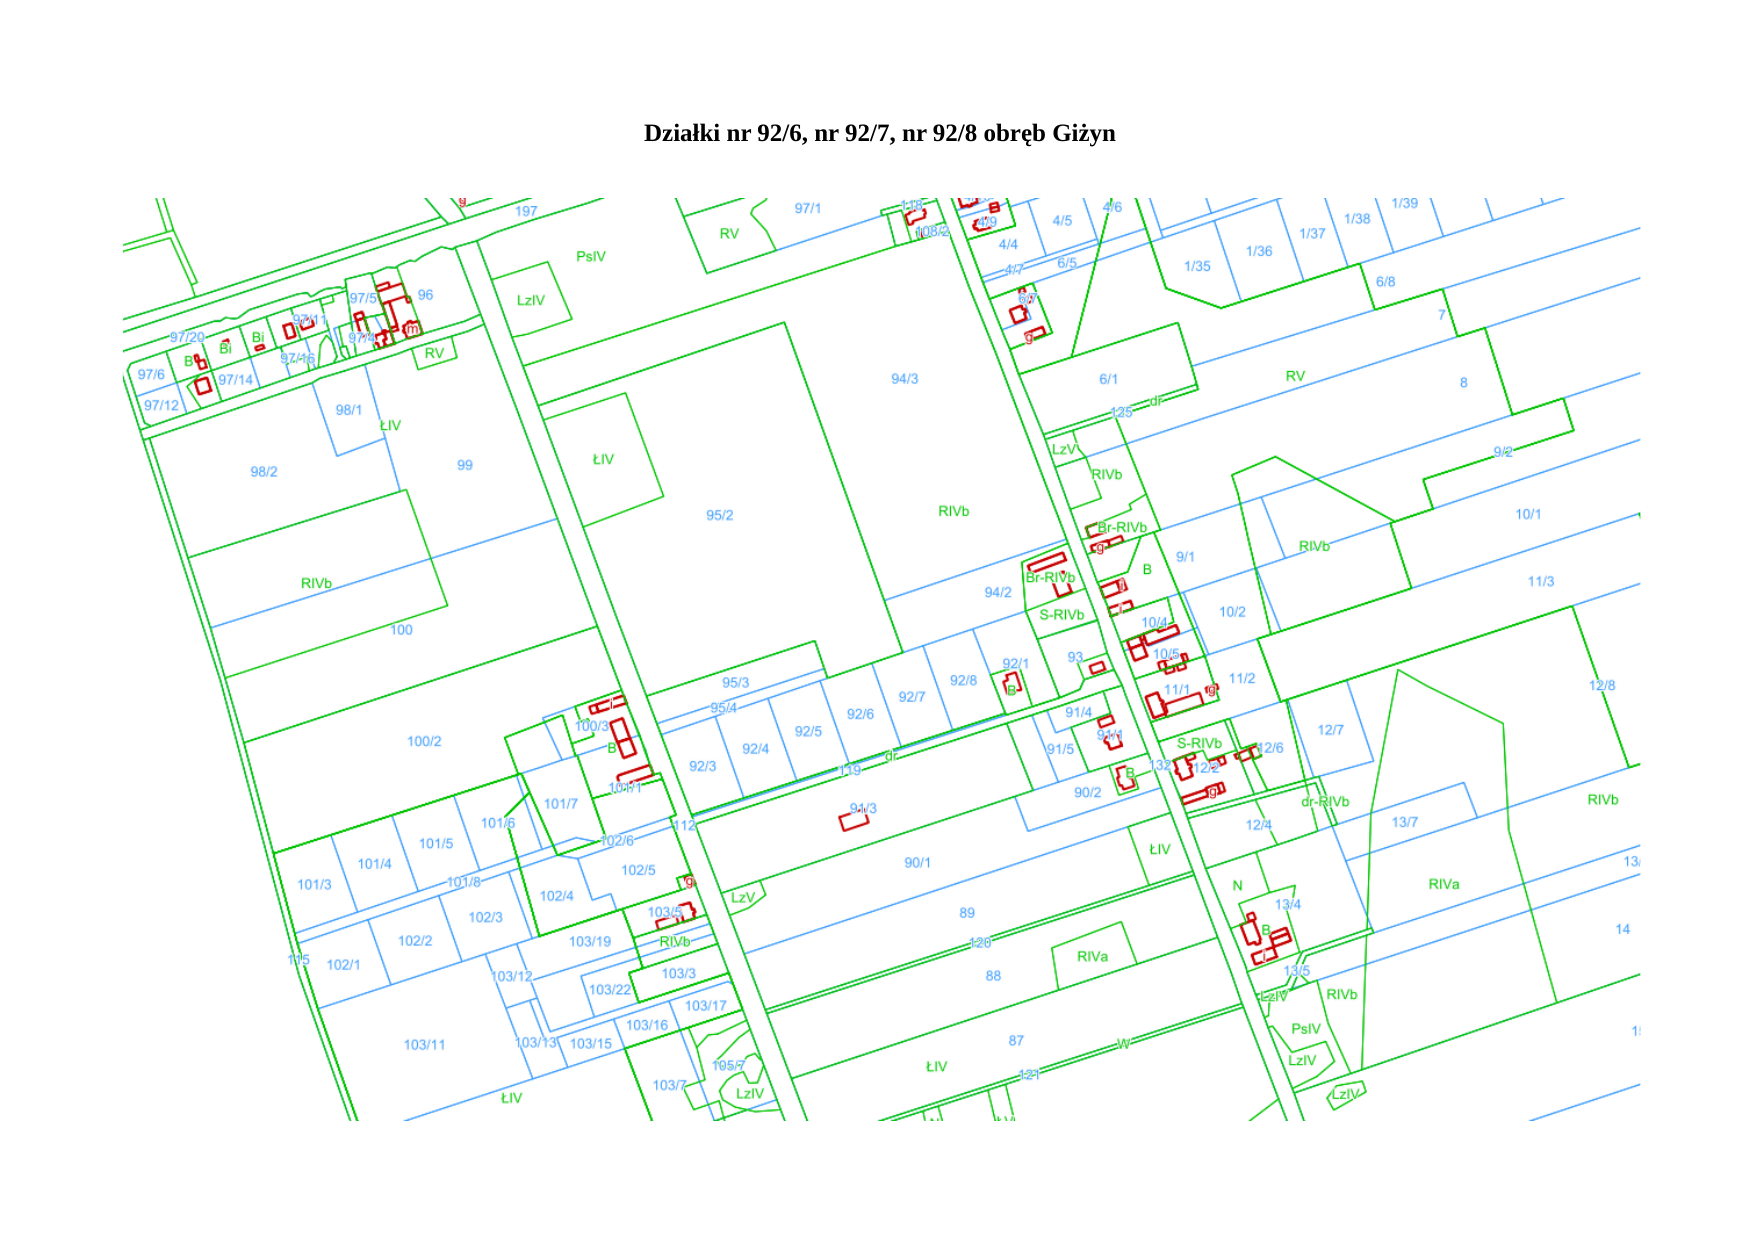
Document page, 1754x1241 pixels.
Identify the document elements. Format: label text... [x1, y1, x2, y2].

picture [122, 198, 1641, 1121]
text Działki nr 92/6, nr 92/7, nr 92/8 obręb Giżyn [118, 118, 1636, 147]
